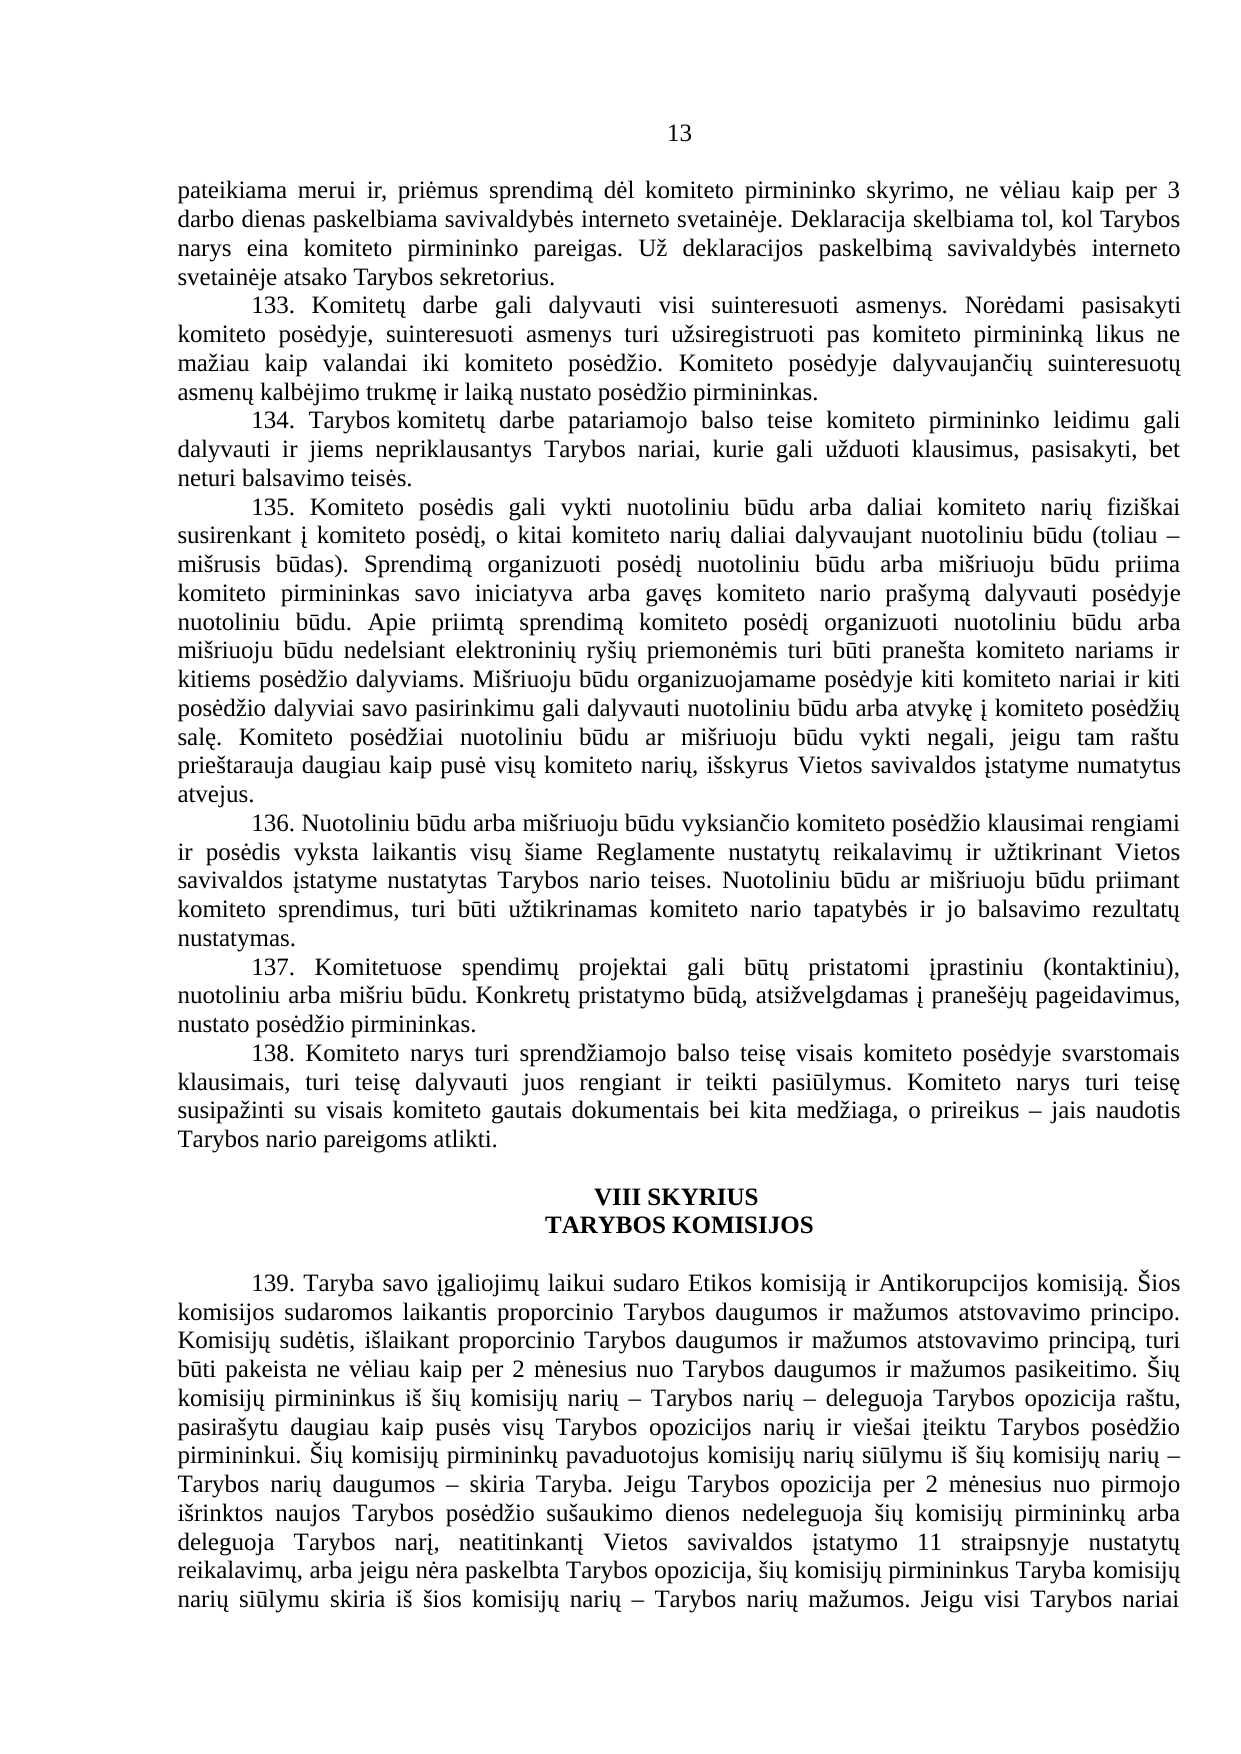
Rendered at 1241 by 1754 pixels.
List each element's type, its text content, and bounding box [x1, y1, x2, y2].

text VIII SKYRIUS [177, 1182, 1181, 1211]
text 137. Komitetuose spendimų projektai gali būtų pristatomi įprastiniu (kontaktiniu), nuotoliniu arba mišriu būdu. Konkretų pristatymo būdą, atsižvelgdamas į pranešėjų pageidavimus, nustato posėdžio pirmininkas. [177, 952, 1181, 1038]
text 138. Komiteto narys turi sprendžiamojo balso teisę visais komiteto posėdyje svarstomais klausimais, turi teisę dalyvauti juos rengiant ir teikti pasiūlymus. Komiteto narys turi teisę susipažinti su visais komiteto gautais dokumentais bei kita medžiaga, o prireikus – jais naudotis Tarybos nario pareigoms atlikti. [177, 1038, 1181, 1153]
text TARYBOS KOMISIJOS [177, 1211, 1181, 1239]
text 136. Nuotoliniu būdu arba mišriuoju būdu vyksiančio komiteto posėdžio klausimai rengiami ir posėdis vyksta laikantis visų šiame Reglamente nustatytų reikalavimų ir užtikrinant Vietos savivaldos įstatyme nustatytas Tarybos nario teises. Nuotoliniu būdu ar mišriuoju būdu priimant komiteto sprendimus, turi būti užtikrinamas komiteto nario tapatybės ir jo balsavimo rezultatų nustatymas. [177, 808, 1181, 952]
text 133. Komitetų darbe gali dalyvauti visi suinteresuoti asmenys. Norėdami pasisakyti komiteto posėdyje, suinteresuoti asmenys turi užsiregistruoti pas komiteto pirmininką likus ne mažiau kaip valandai iki komiteto posėdžio. Komiteto posėdyje dalyvaujančių suinteresuotų asmenų kalbėjimo trukmę ir laiką nustato posėdžio pirmininkas. [177, 291, 1181, 406]
text 135. Komiteto posėdis gali vykti nuotoliniu būdu arba daliai komiteto narių fiziškai susirenkant į komiteto posėdį, o kitai komiteto narių daliai dalyvaujant nuotoliniu būdu (toliau – mišrusis būdas). Sprendimą organizuoti posėdį nuotoliniu būdu arba mišriuoju būdu priima komiteto pirmininkas savo iniciatyva arba gavęs komiteto nario prašymą dalyvauti posėdyje nuotoliniu būdu. Apie priimtą sprendimą komiteto posėdį organizuoti nuotoliniu būdu arba mišriuoju būdu nedelsiant elektroninių ryšių priemonėmis turi būti pranešta komiteto nariams ir kitiems posėdžio dalyviams. Mišriuoju būdu organizuojamame posėdyje kiti komiteto nariai ir kiti posėdžio dalyviai savo pasirinkimu gali dalyvauti nuotoliniu būdu arba atvykę į komiteto posėdžių salę. Komiteto posėdžiai nuotoliniu būdu ar mišriuoju būdu vykti negali, jeigu tam raštu prieštarauja daugiau kaip pusė visų komiteto narių, išskyrus Vietos savivaldos įstatyme numatytus atvejus. [177, 492, 1181, 808]
text pateikiama merui ir, priėmus sprendimą dėl komiteto pirmininko skyrimo, ne vėliau kaip per 3 darbo dienas paskelbiama savivaldybės interneto svetainėje. Deklaracija skelbiama tol, kol Tarybos narys eina komiteto pirmininko pareigas. Už deklaracijos paskelbimą savivaldybės interneto svetainėje atsako Tarybos sekretorius. [177, 176, 1181, 291]
text 134. Tarybos komitetų darbe patariamojo balso teise komiteto pirmininko leidimu gali dalyvauti ir jiems nepriklausantys Tarybos nariai, kurie gali užduoti klausimus, pasisakyti, bet neturi balsavimo teisės. [177, 406, 1181, 492]
text 139. Taryba savo įgaliojimų laikui sudaro Etikos komisiją ir Antikorupcijos komisiją. Šios komisijos sudaromos laikantis proporcinio Tarybos daugumos ir mažumos atstovavimo principo. Komisijų sudėtis, išlaikant proporcinio Tarybos daugumos ir mažumos atstovavimo principą, turi būti pakeista ne vėliau kaip per 2 mėnesius nuo Tarybos daugumos ir mažumos pasikeitimo. Šių komisijų pirmininkus iš šių komisijų narių – Tarybos narių – deleguoja Tarybos opozicija raštu, pasirašytu daugiau kaip pusės visų Tarybos opozicijos narių ir viešai įteiktu Tarybos posėdžio pirmininkui. Šių komisijų pirmininkų pavaduotojus komisijų narių siūlymu iš šių komisijų narių – Tarybos narių daugumos – skiria Taryba. Jeigu Tarybos opozicija per 2 mėnesius nuo pirmojo išrinktos naujos Tarybos posėdžio sušaukimo dienos nedeleguoja šių komisijų pirmininkų arba deleguoja Tarybos narį, neatitinkantį Vietos savivaldos įstatymo 11 straipsnyje nustatytų reikalavimų, arba jeigu nėra paskelbta Tarybos opozicija, šių komisijų pirmininkus Taryba komisijų narių siūlymu skiria iš šios komisijų narių – Tarybos narių mažumos. Jeigu visi Tarybos nariai [177, 1268, 1181, 1613]
